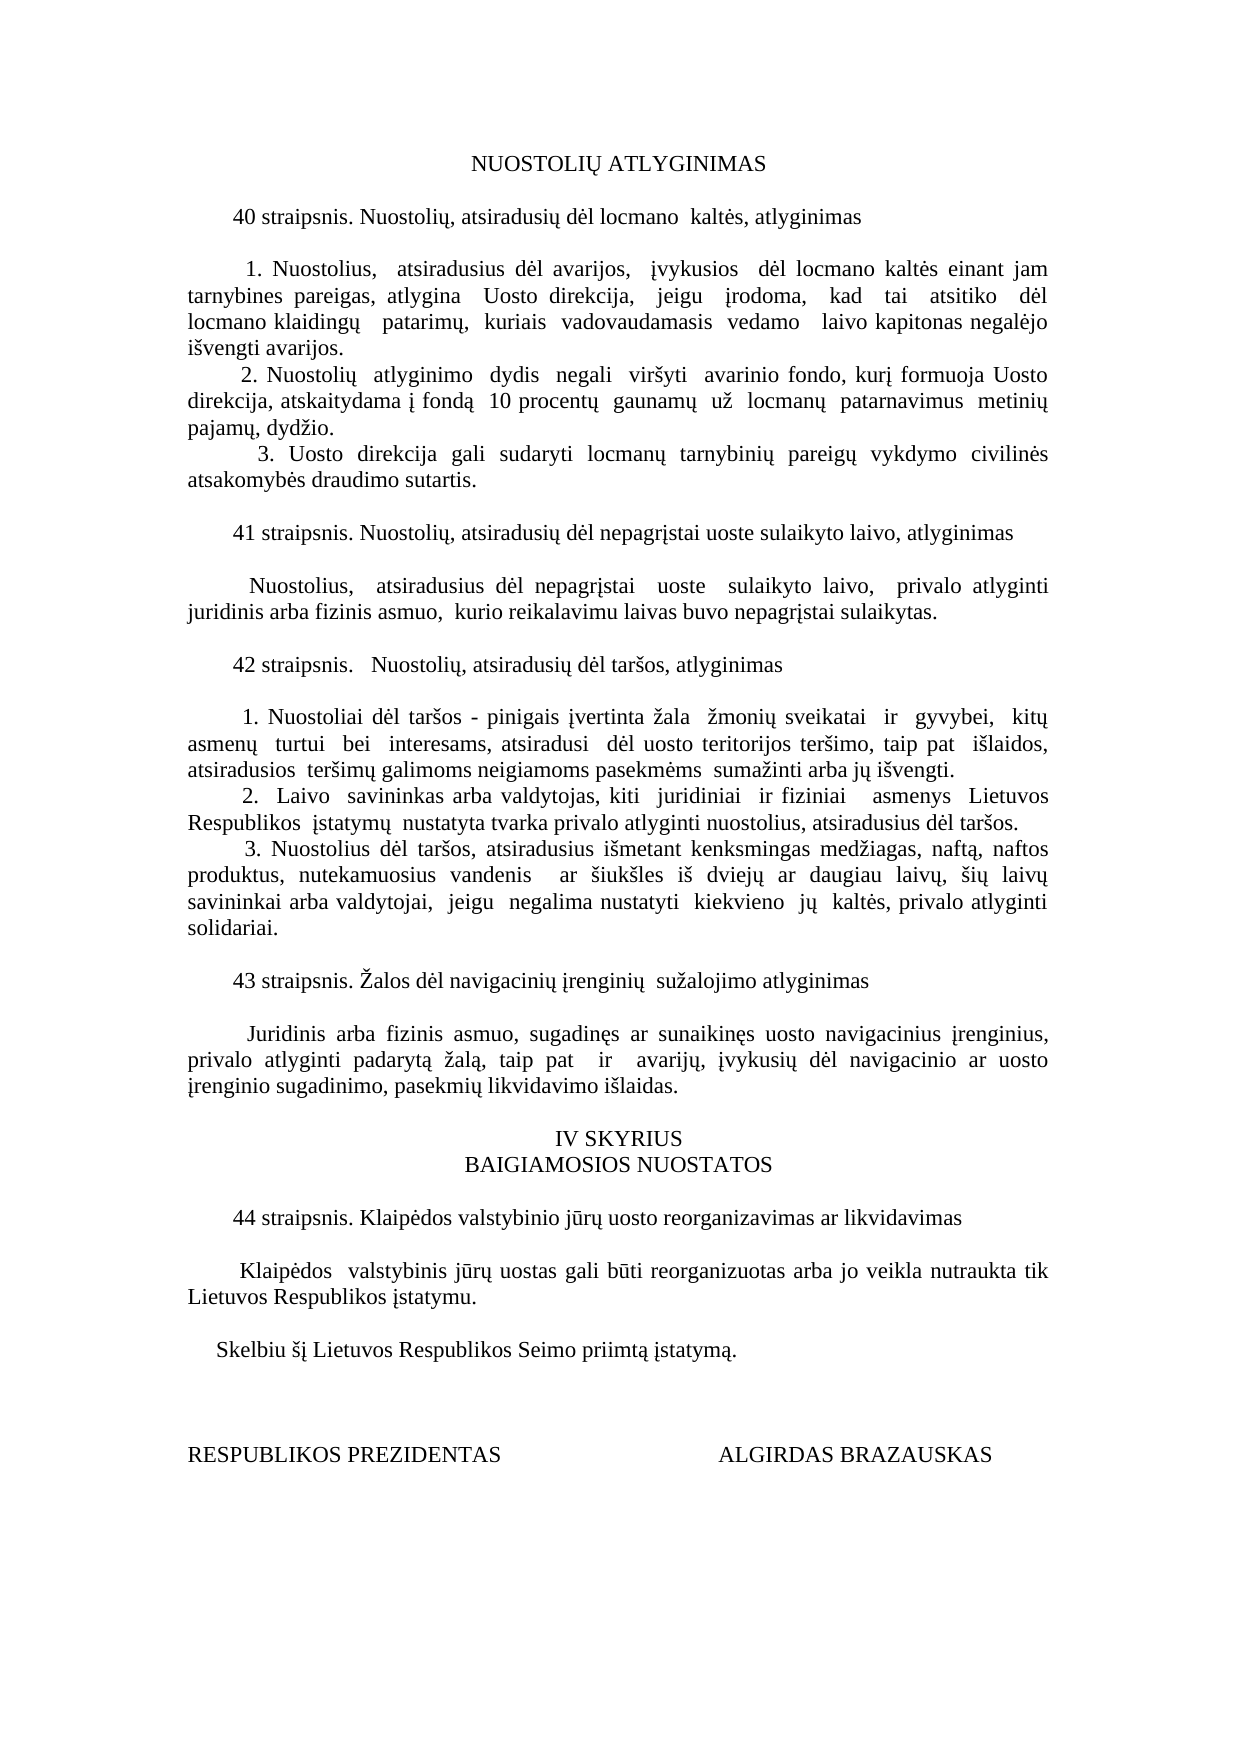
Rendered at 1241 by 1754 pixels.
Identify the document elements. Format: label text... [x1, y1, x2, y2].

text 2. Laivo savininkas arba valdytojas, kiti juridiniai ir fiziniai asmenys Lietuvos Respublikos įstatymų nustatyta tvarka privalo atlyginti nuostolius, atsiradusius dėl taršos. [187, 782, 1050, 835]
text NUOSTOLIŲ ATLYGINIMAS [187, 150, 1050, 176]
text IV SKYRIUS [187, 1125, 1050, 1151]
text 43 straipsnis. Žalos dėl navigacinių įrenginių sužalojimo atlyginimas [187, 967, 1050, 993]
text Nuostolius, atsiradusius dėl nepagrįstai uoste sulaikyto laivo, privalo atlyginti juridinis arba fizinis asmuo, kurio reikalavimu laivas buvo nepagrįstai sulaikytas. [187, 572, 1050, 624]
text 1. Nuostoliai dėl taršos - pinigais įvertinta žala žmonių sveikatai ir gyvybei, kitų asmenų turtui bei interesams, atsiradusi dėl uosto teritorijos teršimo, taip pat išlaidos, atsiradusios teršimų galimoms neigiamoms pasekmėms sumažinti arba jų išvengti. [187, 703, 1050, 782]
text Klaipėdos valstybinis jūrų uostas gali būti reorganizuotas arba jo veikla nutraukta tik Lietuvos Respublikos įstatymu. [187, 1257, 1050, 1309]
text RESPUBLIKOS PREZIDENTAS ALGIRDAS BRAZAUSKAS [187, 1441, 1050, 1468]
text 1. Nuostolius, atsiradusius dėl avarijos, įvykusios dėl locmano kaltės einant jam tarnybines pareigas, atlygina Uosto direkcija, jeigu įrodoma, kad tai atsitiko dėl locmano klaidingų patarimų, kuriais vadovaudamasis vedamo laivo kapitonas negalėjo išvengti avarijos. [187, 255, 1050, 361]
text 41 straipsnis. Nuostolių, atsiradusių dėl nepagrįstai uoste sulaikyto laivo, atlyginimas [187, 519, 1050, 545]
text 2. Nuostolių atlyginimo dydis negali viršyti avarinio fondo, kurį formuoja Uosto direkcija, atskaitydama į fondą 10 procentų gaunamų už locmanų patarnavimus metinių pajamų, dydžio. [187, 361, 1050, 440]
text 3. Nuostolius dėl taršos, atsiradusius išmetant kenksmingas medžiagas, naftą, naftos produktus, nutekamuosius vandenis ar šiukšles iš dviejų ar daugiau laivų, šių laivų savininkai arba valdytojai, jeigu negalima nustatyti kiekvieno jų kaltės, privalo atlyginti solidariai. [187, 835, 1050, 941]
text 42 straipsnis. Nuostolių, atsiradusių dėl taršos, atlyginimas [187, 651, 1050, 677]
text 3. Uosto direkcija gali sudaryti locmanų tarnybinių pareigų vykdymo civilinės atsakomybės draudimo sutartis. [187, 440, 1050, 493]
text 44 straipsnis. Klaipėdos valstybinio jūrų uosto reorganizavimas ar likvidavimas [187, 1204, 1050, 1231]
text Juridinis arba fizinis asmuo, sugadinęs ar sunaikinęs uosto navigacinius įrenginius, privalo atlyginti padarytą žalą, taip pat ir avarijų, įvykusių dėl navigacinio ar uosto įrenginio sugadinimo, pasekmių likvidavimo išlaidas. [187, 1020, 1050, 1099]
text 40 straipsnis. Nuostolių, atsiradusių dėl locmano kaltės, atlyginimas [187, 203, 1050, 229]
text BAIGIAMOSIOS NUOSTATOS [187, 1151, 1050, 1178]
text Skelbiu šį Lietuvos Respublikos Seimo priimtą įstatymą. [187, 1336, 1050, 1362]
